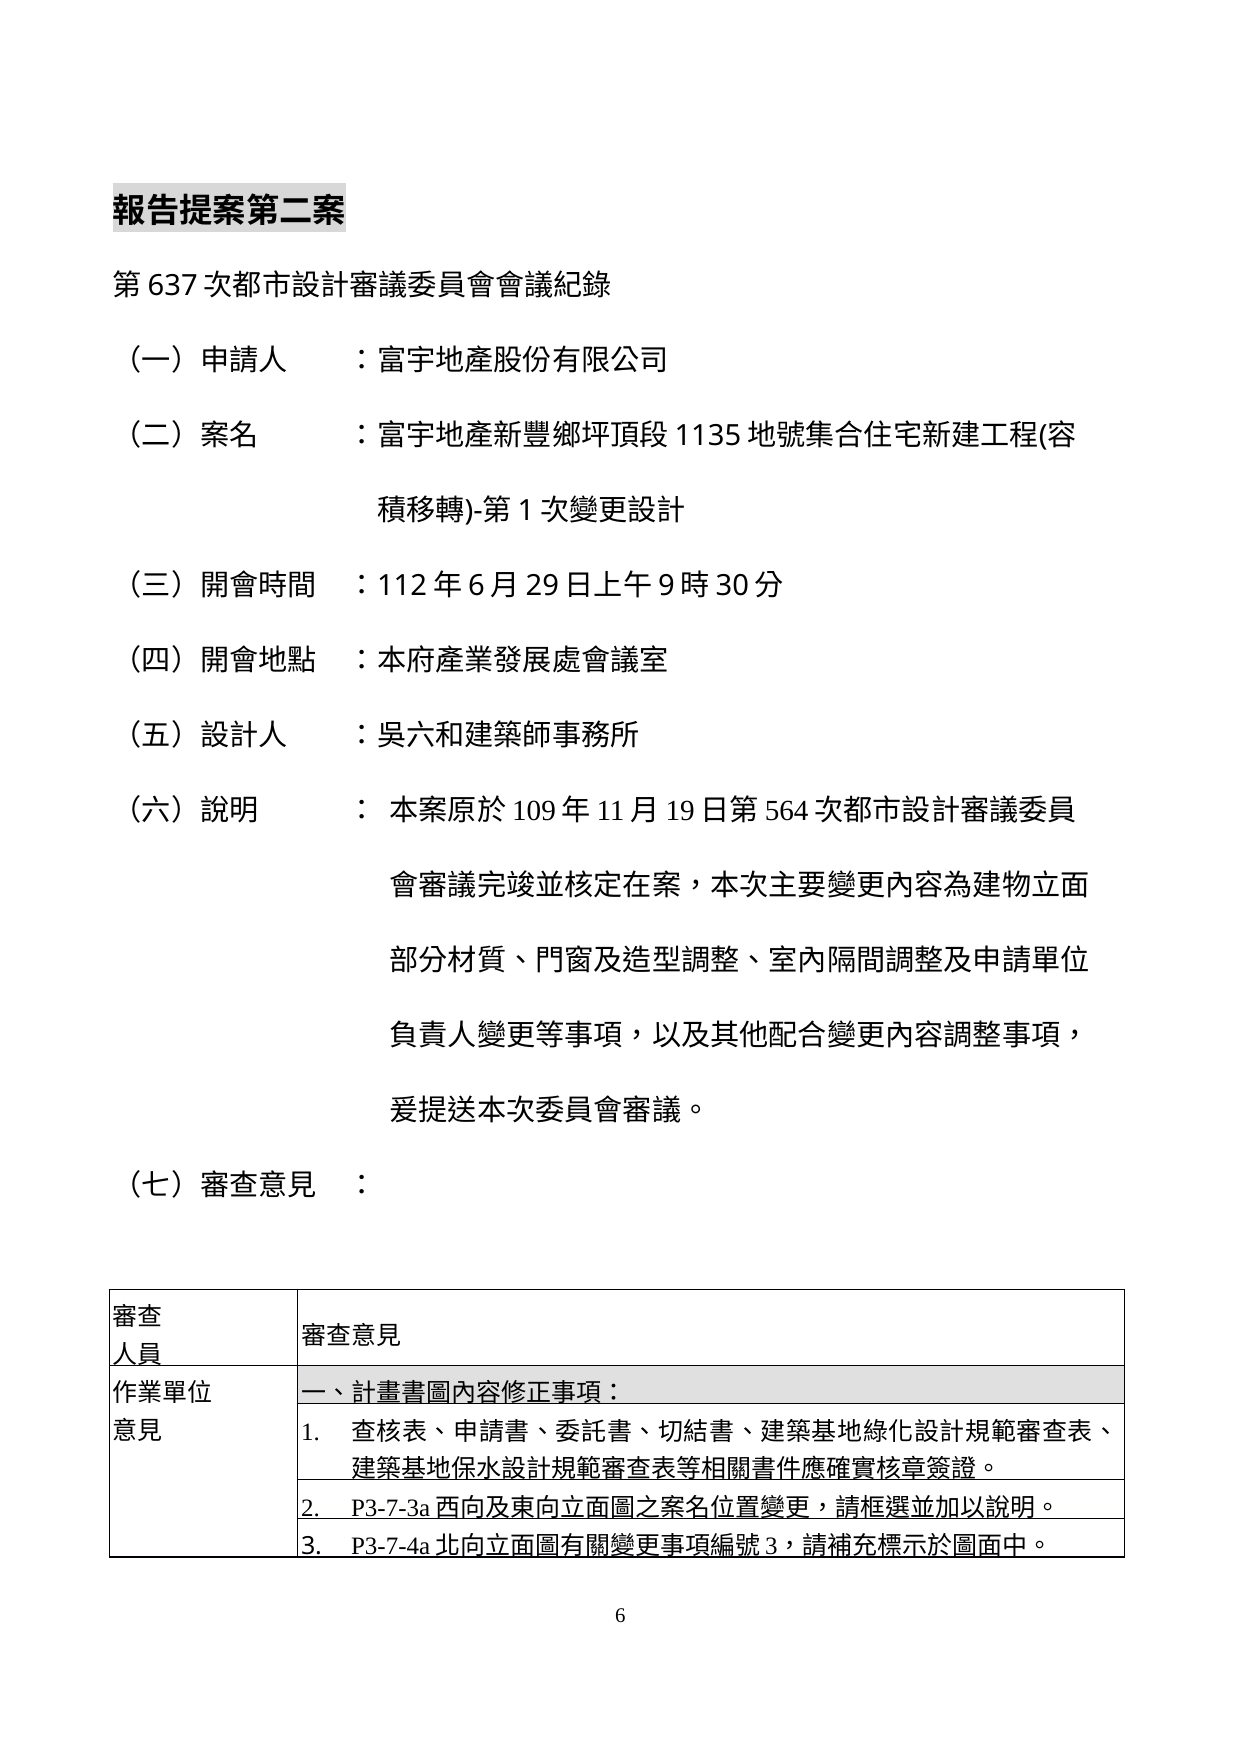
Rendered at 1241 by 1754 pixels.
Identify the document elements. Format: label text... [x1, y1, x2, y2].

table_cell 審查意見 [201, 1139, 349, 1214]
text 第637次都市設計審議委員會會議紀錄 [112, 239, 1128, 314]
table_cell 112年6月29日上午9時30分 [378, 539, 1117, 614]
table_cell （六） [101, 764, 201, 1139]
table_header ： [349, 314, 378, 389]
table_cell P3-7-4a北向立面圖有關變更事項編號3，請補充標示於圖面中。 [298, 1519, 1124, 1556]
table_cell 作業單位 意見 [110, 1366, 297, 1556]
table_cell （二） [101, 389, 201, 539]
table_cell ： [349, 1139, 378, 1214]
table_cell 說明 [201, 764, 349, 1139]
table_cell 設計人 [201, 689, 349, 764]
text 報告提案第二案 [112, 164, 1128, 239]
table_header （一） [101, 314, 201, 389]
table_cell ： [349, 614, 378, 689]
table_cell （三） [101, 539, 201, 614]
table_cell （五） [101, 689, 201, 764]
table_header 申請人 [201, 314, 349, 389]
table_header 審查 人員 [110, 1290, 297, 1365]
table_cell （四） [101, 614, 201, 689]
table_header 富宇地產股份有限公司 [378, 314, 1117, 389]
table_cell 吳六和建築師事務所 [378, 689, 1117, 764]
table_cell 本府產業發展處會議室 [378, 614, 1117, 689]
table_cell [378, 1139, 1117, 1214]
table_cell ： [349, 539, 378, 614]
table_cell ： [349, 764, 378, 1139]
table_header 審查意見 [298, 1290, 1124, 1365]
table_cell 富宇地產新豐鄉坪頂段1135地號集合住宅新建工程(容積移轉)-第1次變更設計 [378, 389, 1117, 539]
table_cell ： [349, 689, 378, 764]
table_cell 案名 [201, 389, 349, 539]
table_cell 開會地點 [201, 614, 349, 689]
table_cell （七） [101, 1139, 201, 1214]
table_cell P3-7-3a西向及東向立面圖之案名位置變更，請框選並加以說明。 [298, 1480, 1124, 1518]
table_cell ： [349, 389, 378, 539]
table_cell 本案原於109年11月19日第564次都市設計審議委員會審議完竣並核定在案，本次主要變更內容為建物立面部分材質、門窗及造型調整、室內隔間調整及申請單位負責人變更等事項，以及其他配合變更內容調整事項，爰提送本次委員會審議。 [378, 764, 1117, 1139]
table_cell 一、計畫書圖內容修正事項： [298, 1366, 1124, 1403]
table_cell 查核表、申請書、委託書、切結書、建築基地綠化設計規範審查表、建築基地保水設計規範審查表等相關書件應確實核章簽證。 [298, 1404, 1124, 1479]
table_cell 開會時間 [201, 539, 349, 614]
